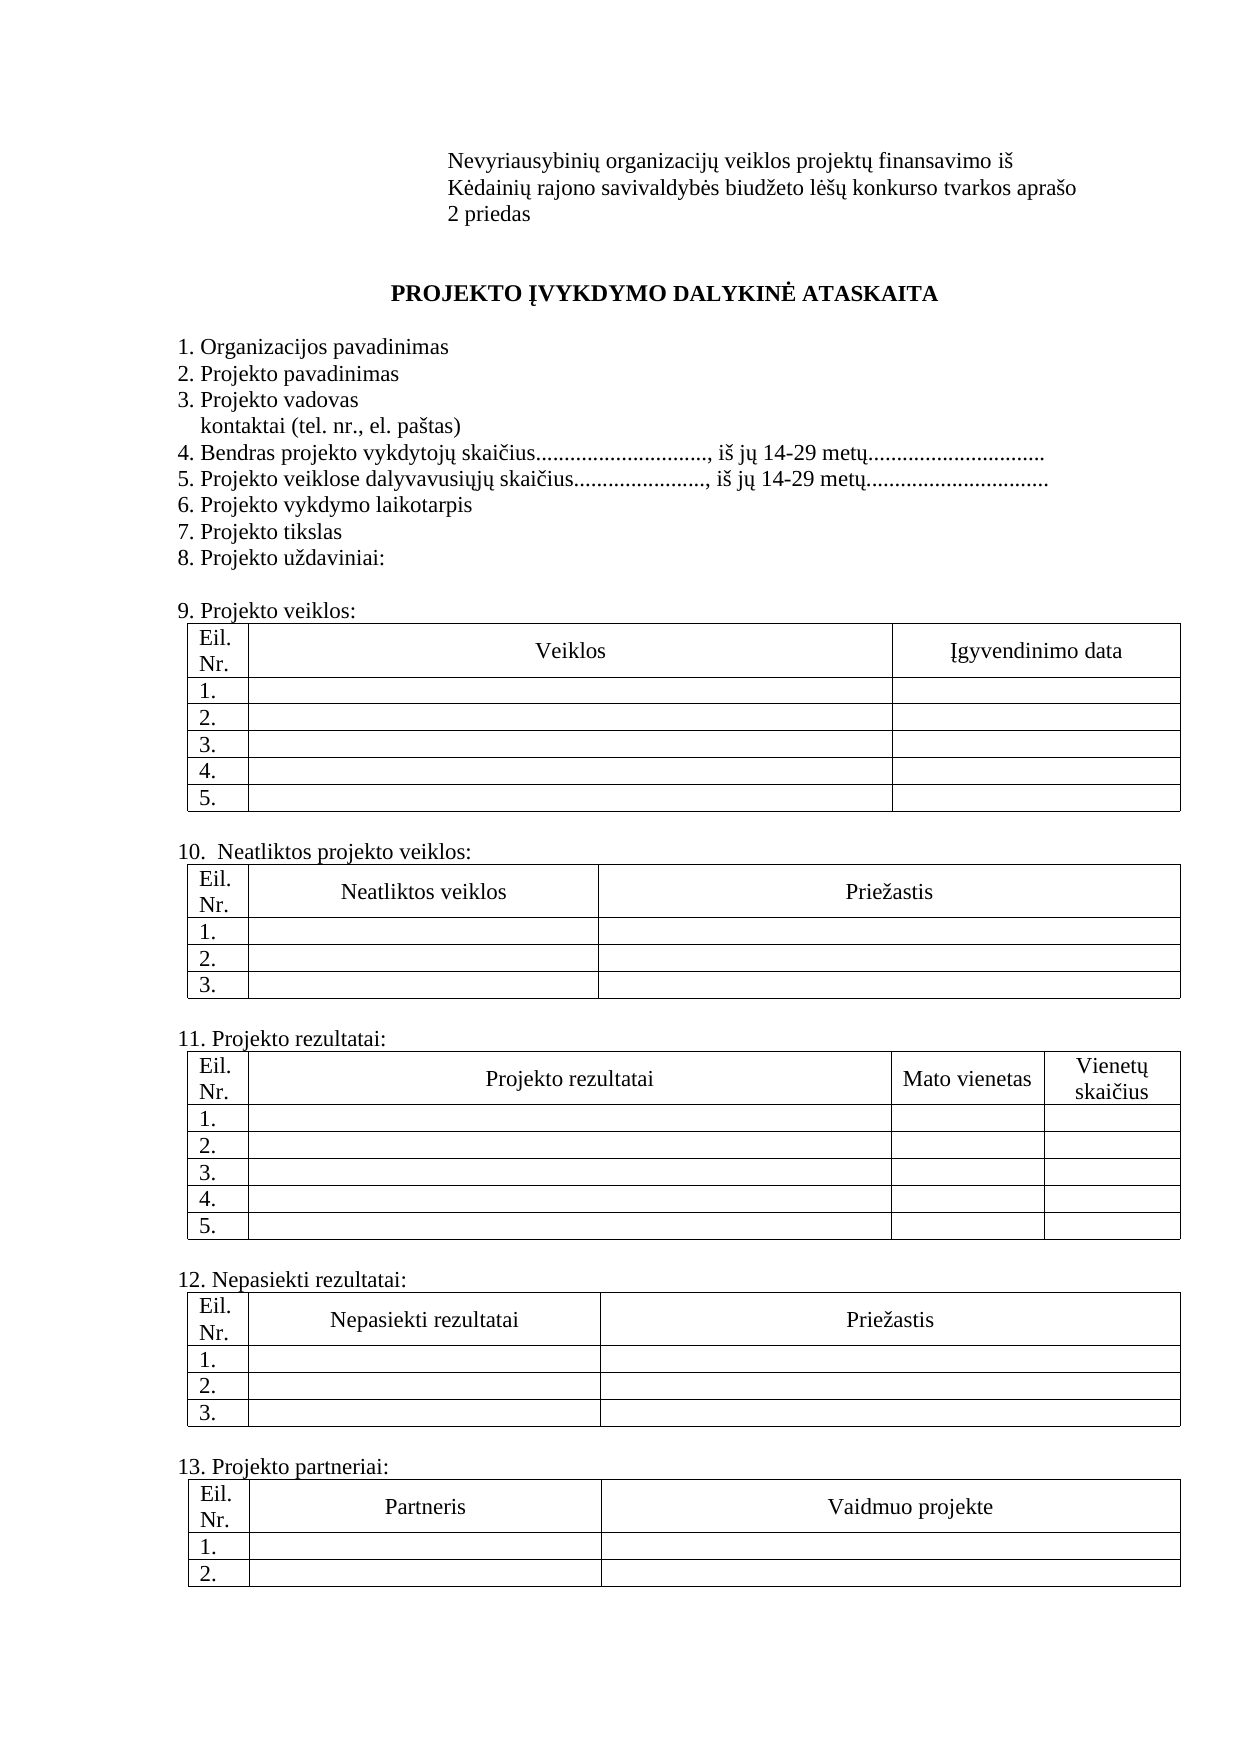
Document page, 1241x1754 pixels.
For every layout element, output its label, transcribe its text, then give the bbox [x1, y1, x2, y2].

table_cell 5. [188, 785, 248, 811]
table_cell [249, 1346, 600, 1372]
text 2 priedas [312, 200, 1152, 227]
table_cell 1. [188, 1346, 248, 1372]
text Kėdainių rajono savivaldybės biudžeto lėšų konkurso tvarkos aprašo [312, 174, 1152, 200]
table_cell [601, 1400, 1180, 1426]
table_cell [1045, 1186, 1180, 1212]
table_cell [1045, 1132, 1180, 1158]
table_header Projekto rezultatai [249, 1052, 891, 1104]
table_cell [249, 704, 892, 730]
text 2. Projekto pavadinimas [177, 360, 1191, 386]
table_cell [249, 1159, 891, 1185]
table_cell [249, 678, 892, 703]
table_header Eil. Nr. [189, 1480, 249, 1532]
table_header Eil. Nr. [188, 1293, 248, 1345]
text 3. Projekto vadovas [177, 386, 1191, 412]
table_header Eil. Nr. [188, 865, 248, 917]
table_cell 1. [188, 678, 248, 703]
text PROJEKTO ĮVYKDYMO DALYKINĖ ATASKAITA [177, 279, 1152, 307]
text 11. Projekto rezultatai: [177, 1025, 1152, 1051]
table_cell 2. [188, 1373, 248, 1399]
table_cell 3. [188, 972, 248, 998]
table_cell [1045, 1105, 1180, 1131]
text 7. Projekto tikslas [177, 518, 1152, 544]
table_cell [1045, 1159, 1180, 1185]
text 1. Organizacijos pavadinimas [177, 333, 1191, 360]
table_cell [601, 1346, 1180, 1372]
table_cell 2. [189, 1560, 249, 1586]
table_cell [892, 1213, 1044, 1239]
text Nevyriausybinių organizacijų veiklos projektų finansavimo iš [312, 148, 1152, 174]
table_cell [249, 1186, 891, 1212]
table_cell 1. [188, 918, 248, 944]
table_header Eil. Nr. [188, 1052, 248, 1104]
table_cell 4. [188, 758, 248, 784]
text 6. Projekto vykdymo laikotarpis [177, 491, 1191, 518]
table_header Veiklos [249, 624, 892, 676]
table_cell 2. [188, 945, 248, 971]
table_cell [599, 972, 1180, 998]
text kontaktai (tel. nr., el. paštas) [177, 412, 1191, 439]
table_cell [892, 1159, 1044, 1185]
table_cell [1045, 1213, 1180, 1239]
table_cell 2. [188, 1132, 248, 1158]
table_header Vienetų skaičius [1045, 1052, 1180, 1104]
table_cell [249, 1213, 891, 1239]
table_cell [250, 1533, 601, 1559]
text 12. Nepasiekti rezultatai: [177, 1266, 1191, 1292]
text 8. Projekto uždaviniai: [177, 544, 1152, 571]
table_cell 5. [188, 1213, 248, 1239]
table_header Neatliktos veiklos [249, 865, 598, 917]
table_header Partneris [250, 1480, 601, 1532]
table_cell [249, 1400, 600, 1426]
table_cell [602, 1560, 1180, 1586]
table_header Priežastis [601, 1293, 1180, 1345]
table_cell [601, 1373, 1180, 1399]
table_cell [250, 1560, 601, 1586]
table_cell [599, 945, 1180, 971]
table_header Mato vienetas [892, 1052, 1044, 1104]
table_cell [892, 1105, 1044, 1131]
table_cell [893, 731, 1180, 757]
table_header Įgyvendinimo data [893, 624, 1180, 676]
table_cell 3. [188, 731, 248, 757]
table_cell [602, 1533, 1180, 1559]
table_cell [892, 1132, 1044, 1158]
table_cell 1. [189, 1533, 249, 1559]
table_cell [249, 972, 598, 998]
text 5. Projekto veiklose dalyvavusiųjų skaičius......................., iš jų 14-29 metų................................ [177, 465, 1191, 491]
table_cell 3. [188, 1159, 248, 1185]
text 9. Projekto veiklos: [177, 597, 1152, 623]
table_cell 3. [188, 1400, 248, 1426]
table_cell [892, 1186, 1044, 1212]
table_header Priežastis [599, 865, 1180, 917]
table_cell [249, 1373, 600, 1399]
table_cell [893, 785, 1180, 811]
table_header Vaidmuo projekte [602, 1480, 1180, 1532]
table_cell [893, 758, 1180, 784]
table_cell [249, 918, 598, 944]
table_cell [893, 678, 1180, 703]
text 13. Projekto partneriai: [177, 1453, 1191, 1479]
table_cell 1. [188, 1105, 248, 1131]
table_cell [249, 785, 892, 811]
table_cell [249, 1132, 891, 1158]
text 10. Neatliktos projekto veiklos: [177, 838, 1152, 864]
table_cell [599, 918, 1180, 944]
table_cell [249, 1105, 891, 1131]
table_cell [249, 758, 892, 784]
table_header Eil. Nr. [188, 624, 248, 676]
text 4. Bendras projekto vykdytojų skaičius.............................., iš jų 14-29 metų............................... [177, 439, 1191, 465]
table_cell [893, 704, 1180, 730]
table_cell [249, 945, 598, 971]
table_cell 4. [188, 1186, 248, 1212]
table_header Nepasiekti rezultatai [249, 1293, 600, 1345]
table_cell 2. [188, 704, 248, 730]
table_cell [249, 731, 892, 757]
